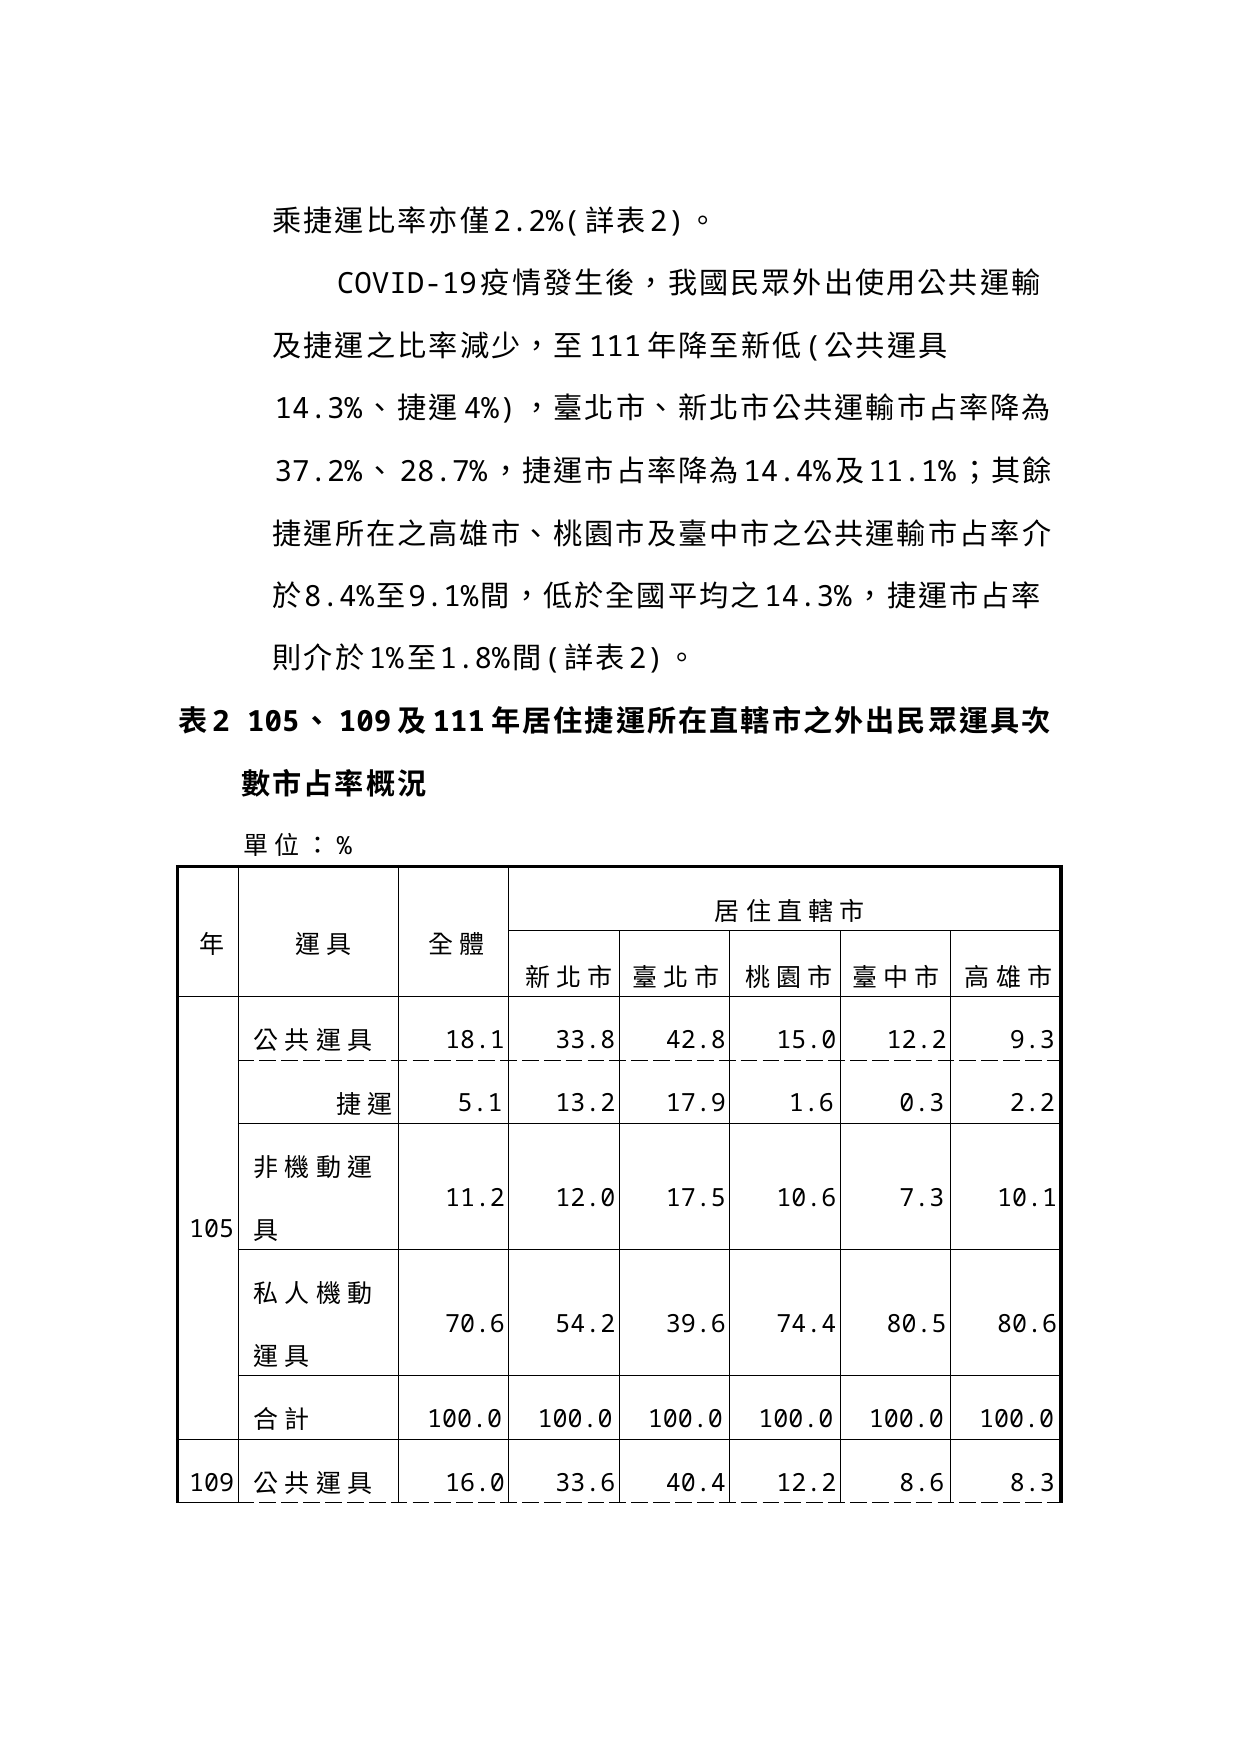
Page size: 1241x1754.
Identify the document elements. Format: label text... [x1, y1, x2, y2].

table_cell 17.5 [620, 1124, 729, 1249]
table_header 全體 [399, 868, 508, 996]
table_header 居住直轄市 [509, 868, 1059, 930]
table_cell 合計 [239, 1376, 398, 1439]
table_cell 8.6 [841, 1440, 950, 1502]
table_cell 公共運具 [239, 997, 398, 1059]
table_cell 私人機動運具 [239, 1250, 398, 1375]
table_cell 100.0 [841, 1376, 950, 1439]
table_cell 33.6 [509, 1440, 619, 1502]
table_cell 7.3 [841, 1124, 950, 1249]
table_cell 42.8 [620, 997, 729, 1059]
table_cell 公共運具 [239, 1440, 398, 1502]
table_cell 100.0 [730, 1376, 840, 1439]
table_cell 9.3 [951, 997, 1059, 1059]
table_cell 15.0 [730, 997, 840, 1059]
table_cell 0.3 [841, 1060, 950, 1123]
table_cell 12.0 [509, 1124, 619, 1249]
table_cell 11.2 [399, 1124, 508, 1249]
table_cell 桃園市 [730, 931, 840, 996]
table_cell 80.6 [951, 1250, 1059, 1375]
table_cell 2.2 [951, 1060, 1059, 1123]
table_cell 33.8 [509, 997, 619, 1059]
table_cell 1.6 [730, 1060, 840, 1123]
table_cell 10.1 [951, 1124, 1059, 1249]
table_cell 70.6 [399, 1250, 508, 1375]
table_cell 40.4 [620, 1440, 729, 1502]
table_cell 54.2 [509, 1250, 619, 1375]
table_cell 105 [179, 997, 238, 1439]
table_header 運具 [239, 868, 398, 996]
table_cell 新北市 [509, 931, 619, 996]
table_cell 100.0 [509, 1376, 619, 1439]
table_cell 捷運 [239, 1060, 398, 1123]
table_cell 臺北市 [620, 931, 729, 996]
table_cell 18.1 [399, 997, 508, 1059]
table_cell 12.2 [841, 997, 950, 1059]
table_cell 17.9 [620, 1060, 729, 1123]
table_cell 100.0 [620, 1376, 729, 1439]
table_cell 13.2 [509, 1060, 619, 1123]
table_cell 非機動運具 [239, 1124, 398, 1249]
text COVID-19疫情發生後，我國民眾外出使用公共運輸及捷運之比率減少，至111年降至新低(公共運具14.3%、捷運4%)，臺北市、新北市公共運輸市占率降為37.2%、28.7%，捷運市占率降為14.4%及11.1%；其餘捷運所在之高雄市、桃園市及臺中市之公共運輸市占率介於8.4%至9.1%間，低於全國平均之14.3%，捷運市占率則介於1%至1.8%間(詳表2)。 [266, 240, 1063, 677]
table_cell 100.0 [951, 1376, 1059, 1439]
table_cell 100.0 [399, 1376, 508, 1439]
table_cell 109 [179, 1440, 238, 1502]
table_cell 10.6 [730, 1124, 840, 1249]
table_cell 39.6 [620, 1250, 729, 1375]
table_cell 8.3 [951, 1440, 1059, 1502]
table_cell 74.4 [730, 1250, 840, 1375]
table_cell 臺中市 [841, 931, 950, 996]
text 表2 105、109及111年居住捷運所在直轄市之外出民眾運具次數市占率概況 單位：% [175, 677, 1063, 865]
table_cell 5.1 [399, 1060, 508, 1123]
table_cell 80.5 [841, 1250, 950, 1375]
table_cell 12.2 [730, 1440, 840, 1502]
text 乘捷運比率亦僅2.2%(詳表2)。 [266, 177, 1063, 240]
table_cell 16.0 [399, 1440, 508, 1502]
table_cell 高雄市 [951, 931, 1059, 996]
table_header 年 [179, 868, 238, 996]
